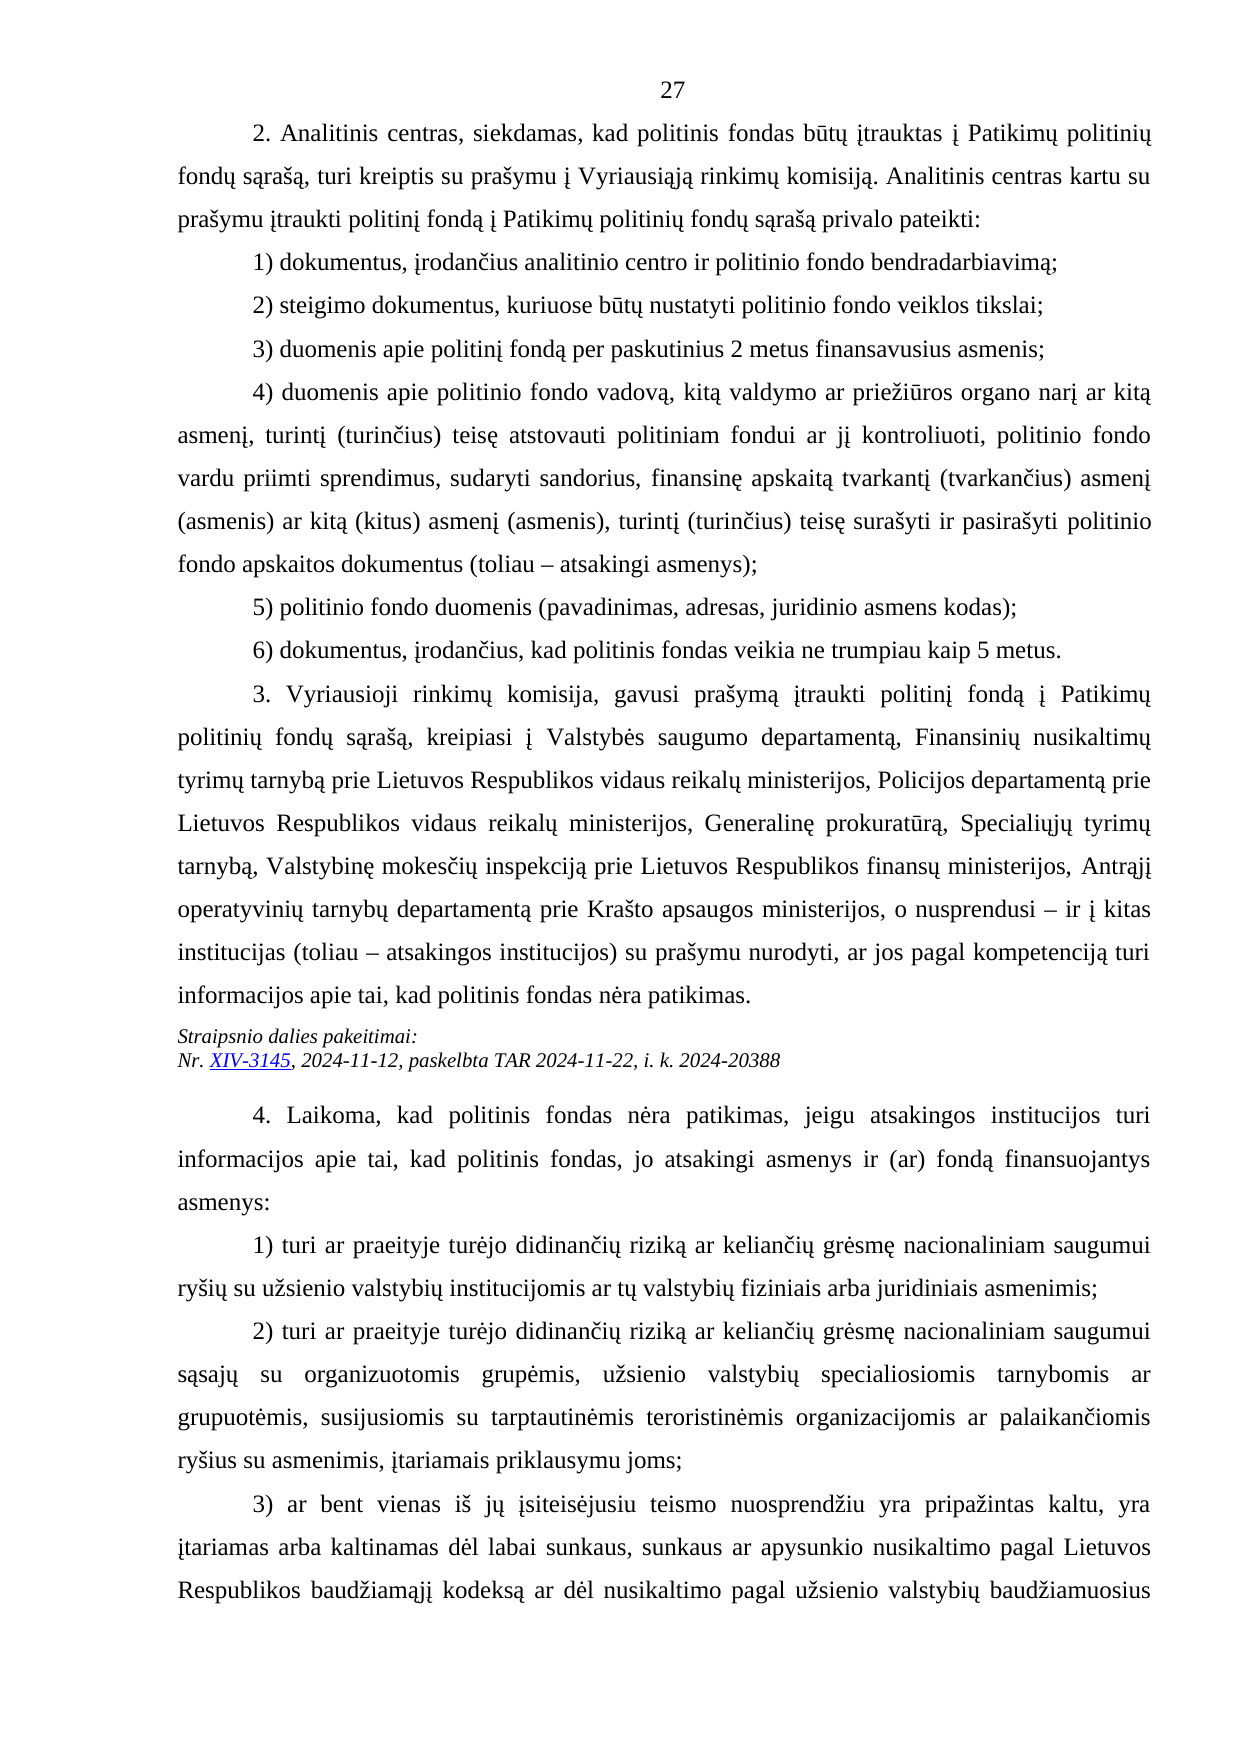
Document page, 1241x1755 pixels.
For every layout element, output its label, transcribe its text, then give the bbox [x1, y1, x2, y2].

text 3) ar bent vienas iš jų įsiteisėjusiu teismo nuosprendžiu yra pripažintas kaltu, yra įtariamas arba kaltinamas dėl labai sunkaus, sunkaus ar apysunkio nusikaltimo pagal Lietuvos Respublikos baudžiamąjį kodeksą ar dėl nusikaltimo pagal užsienio valstybių baudžiamuosius [177, 1489, 1152, 1604]
text Nr. XIV-3145, 2024-11-12, paskelbta TAR 2024-11-22, i. k. 2024-20388 [177, 1048, 1152, 1072]
text 6) dokumentus, įrodančius, kad politinis fondas veikia ne trumpiau kaip 5 metus. [177, 636, 1152, 664]
text 2) steigimo dokumentus, kuriuose būtų nustatyti politinio fondo veiklos tikslai; [177, 291, 1152, 319]
text 4) duomenis apie politinio fondo vadovą, kitą valdymo ar priežiūros organo narį ar kitą asmenį, turintį (turinčius) teisę atstovauti politiniam fondui ar jį kontroliuoti, politinio fondo vardu priimti sprendimus, sudaryti sandorius, finansinę apskaitą tvarkantį (tvarkančius) asmenį (asmenis) ar kitą (kitus) asmenį (asmenis), turintį (turinčius) teisę surašyti ir pasirašyti politinio fondo apskaitos dokumentus (toliau – atsakingi asmenys); [177, 377, 1152, 578]
text 1) turi ar praeityje turėjo didinančių riziką ar keliančių grėsmę nacionaliniam saugumui ryšių su užsienio valstybių institucijomis ar tų valstybių fiziniais arba juridiniais asmenimis; [177, 1230, 1152, 1302]
text 4. Laikoma, kad politinis fondas nėra patikimas, jeigu atsakingos institucijos turi informacijos apie tai, kad politinis fondas, jo atsakingi asmenys ir (ar) fondą finansuojantys asmenys: [177, 1101, 1152, 1216]
text 3. Vyriausioji rinkimų komisija, gavusi prašymą įtraukti politinį fondą į Patikimų politinių fondų sąrašą, kreipiasi į Valstybės saugumo departamentą, Finansinių nusikaltimų tyrimų tarnybą prie Lietuvos Respublikos vidaus reikalų ministerijos, Policijos departamentą prie Lietuvos Respublikos vidaus reikalų ministerijos, Generalinę prokuratūrą, Specialiųjų tyrimų tarnybą, Valstybinę mokesčių inspekciją prie Lietuvos Respublikos finansų ministerijos, Antrąjį operatyvinių tarnybų departamentą prie Krašto apsaugos ministerijos, o nusprendusi – ir į kitas institucijas (toliau – atsakingos institucijos) su prašymu nurodyti, ar jos pagal kompetenciją turi informacijos apie tai, kad politinis fondas nėra patikimas. [177, 679, 1152, 1009]
text 2. Analitinis centras, siekdamas, kad politinis fondas būtų įtrauktas į Patikimų politinių fondų sąrašą, turi kreiptis su prašymu į Vyriausiąją rinkimų komisiją. Analitinis centras kartu su prašymu įtraukti politinį fondą į Patikimų politinių fondų sąrašą privalo pateikti: [177, 118, 1152, 233]
text Straipsnio dalies pakeitimai: [177, 1024, 1152, 1048]
text 1) dokumentus, įrodančius analitinio centro ir politinio fondo bendradarbiavimą; [177, 247, 1152, 276]
text 2) turi ar praeityje turėjo didinančių riziką ar keliančių grėsmę nacionaliniam saugumui sąsajų su organizuotomis grupėmis, užsienio valstybių specialiosiomis tarnybomis ar grupuotėmis, susijusiomis su tarptautinėmis teroristinėmis organizacijomis ar palaikančiomis ryšius su asmenimis, įtariamais priklausymu joms; [177, 1316, 1152, 1474]
text 5) politinio fondo duomenis (pavadinimas, adresas, juridinio asmens kodas); [177, 592, 1152, 621]
text 3) duomenis apie politinį fondą per paskutinius 2 metus finansavusius asmenis; [177, 334, 1152, 362]
